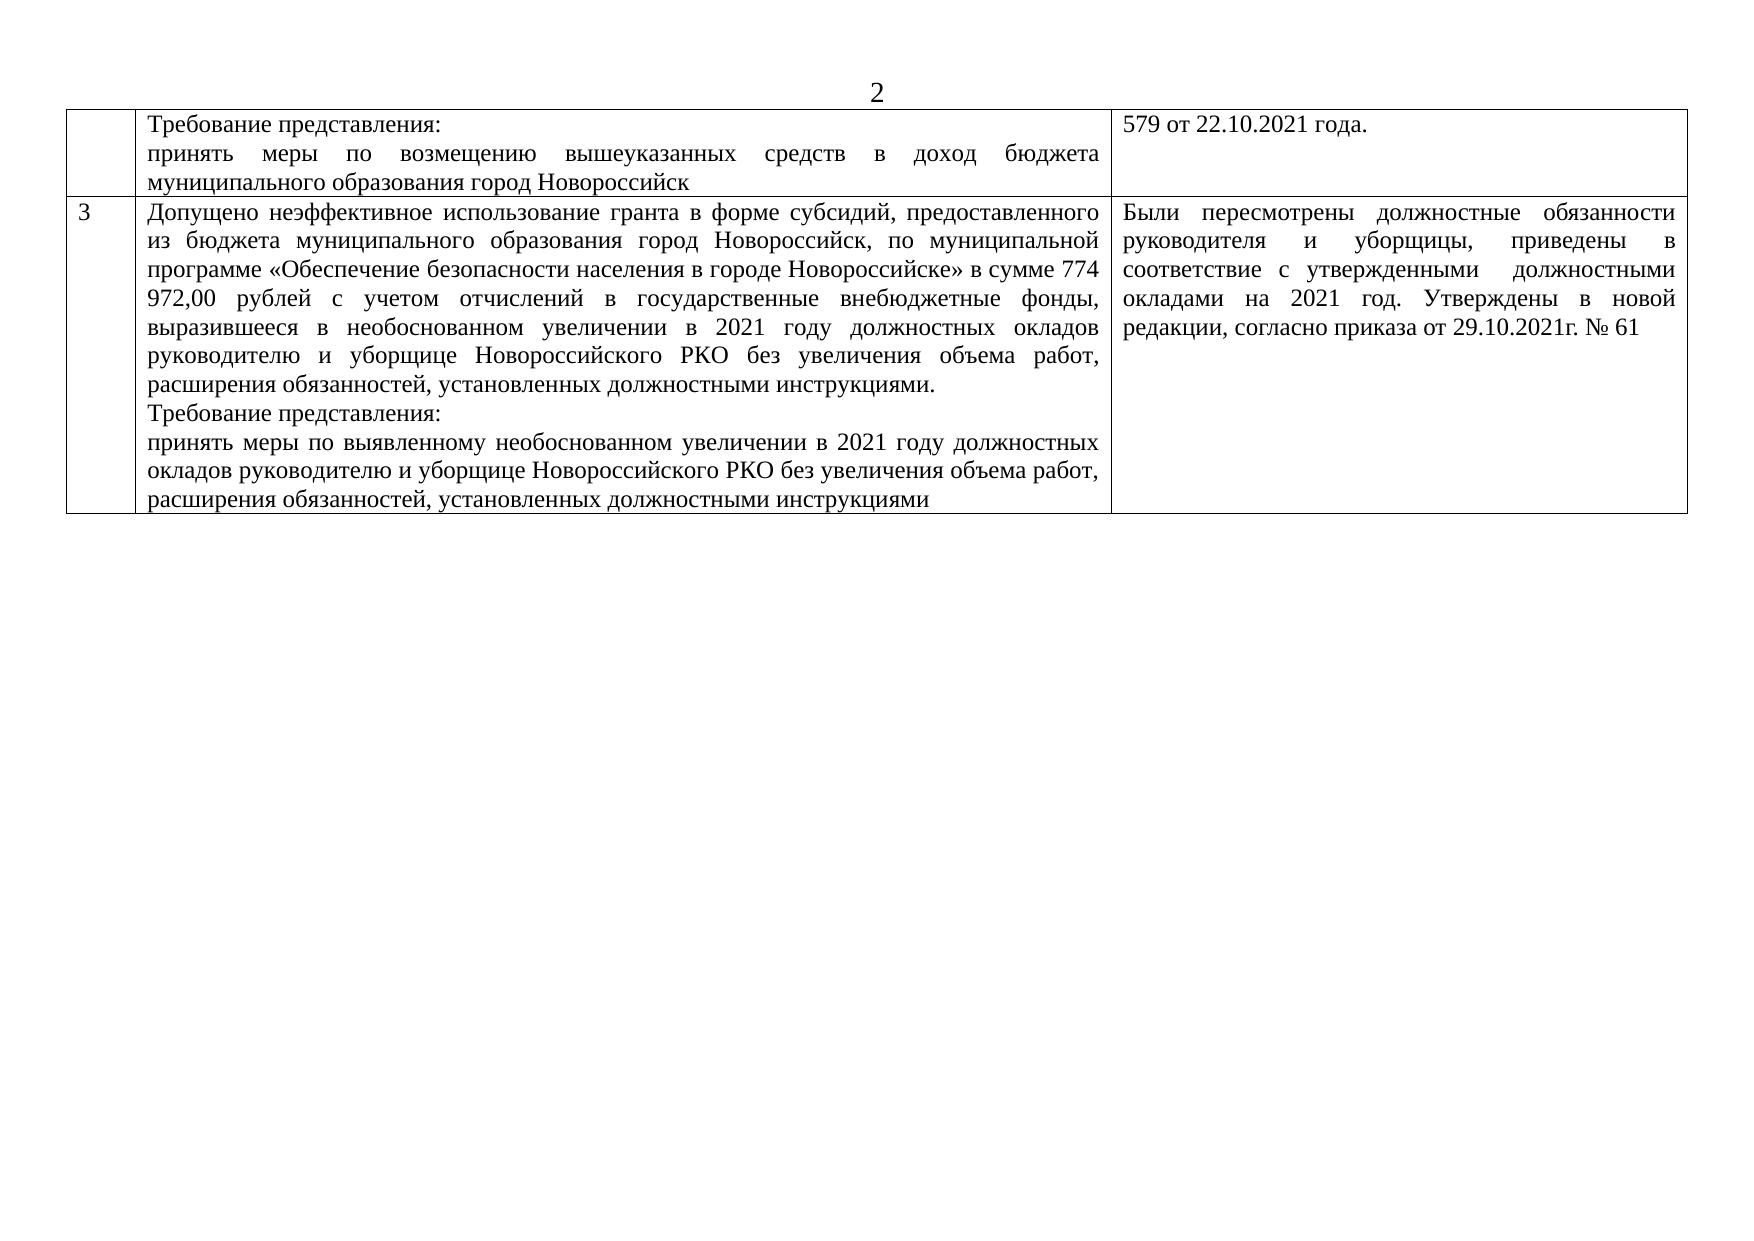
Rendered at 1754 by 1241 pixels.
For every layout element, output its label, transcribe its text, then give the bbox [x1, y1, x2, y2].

table_cell 579 от 22.10.2021 года. [1112, 110, 1687, 196]
table_cell [67, 110, 135, 196]
table_cell Допущено неэффективное использование гранта в форме субсидий, предоставленного из бюджета муниципального образования город Новороссийск, по муниципальной программе «Обеспечение безопасности населения в городе Новороссийске» в сумме 774 972,00 рублей с учетом отчислений в государственные внебюджетные фонды, выразившееся в необоснованном увеличении в 2021 году должностных окладов руководителю и уборщице Новороссийского РКО без увеличения объема работ, расширения обязанностей, установленных должностными инструкциями. Требование представления: принять меры по выявленному необоснованном увеличении в 2021 году должностных окладов руководителю и уборщице Новороссийского РКО без увеличения объема работ, расширения обязанностей, установленных должностными инструкциями [136, 197, 1111, 513]
table_cell Требование представления: принять меры по возмещению вышеуказанных средств в доход бюджета муниципального образования город Новороссийск [136, 110, 1111, 196]
table_cell Были пересмотрены должностные обязанности руководителя и уборщицы, приведены в соответствие с утвержденными должностными окладами на 2021 год. Утверждены в новой редакции, согласно приказа от 29.10.2021г. № 61 [1112, 197, 1687, 513]
table_cell 3 [67, 197, 135, 513]
